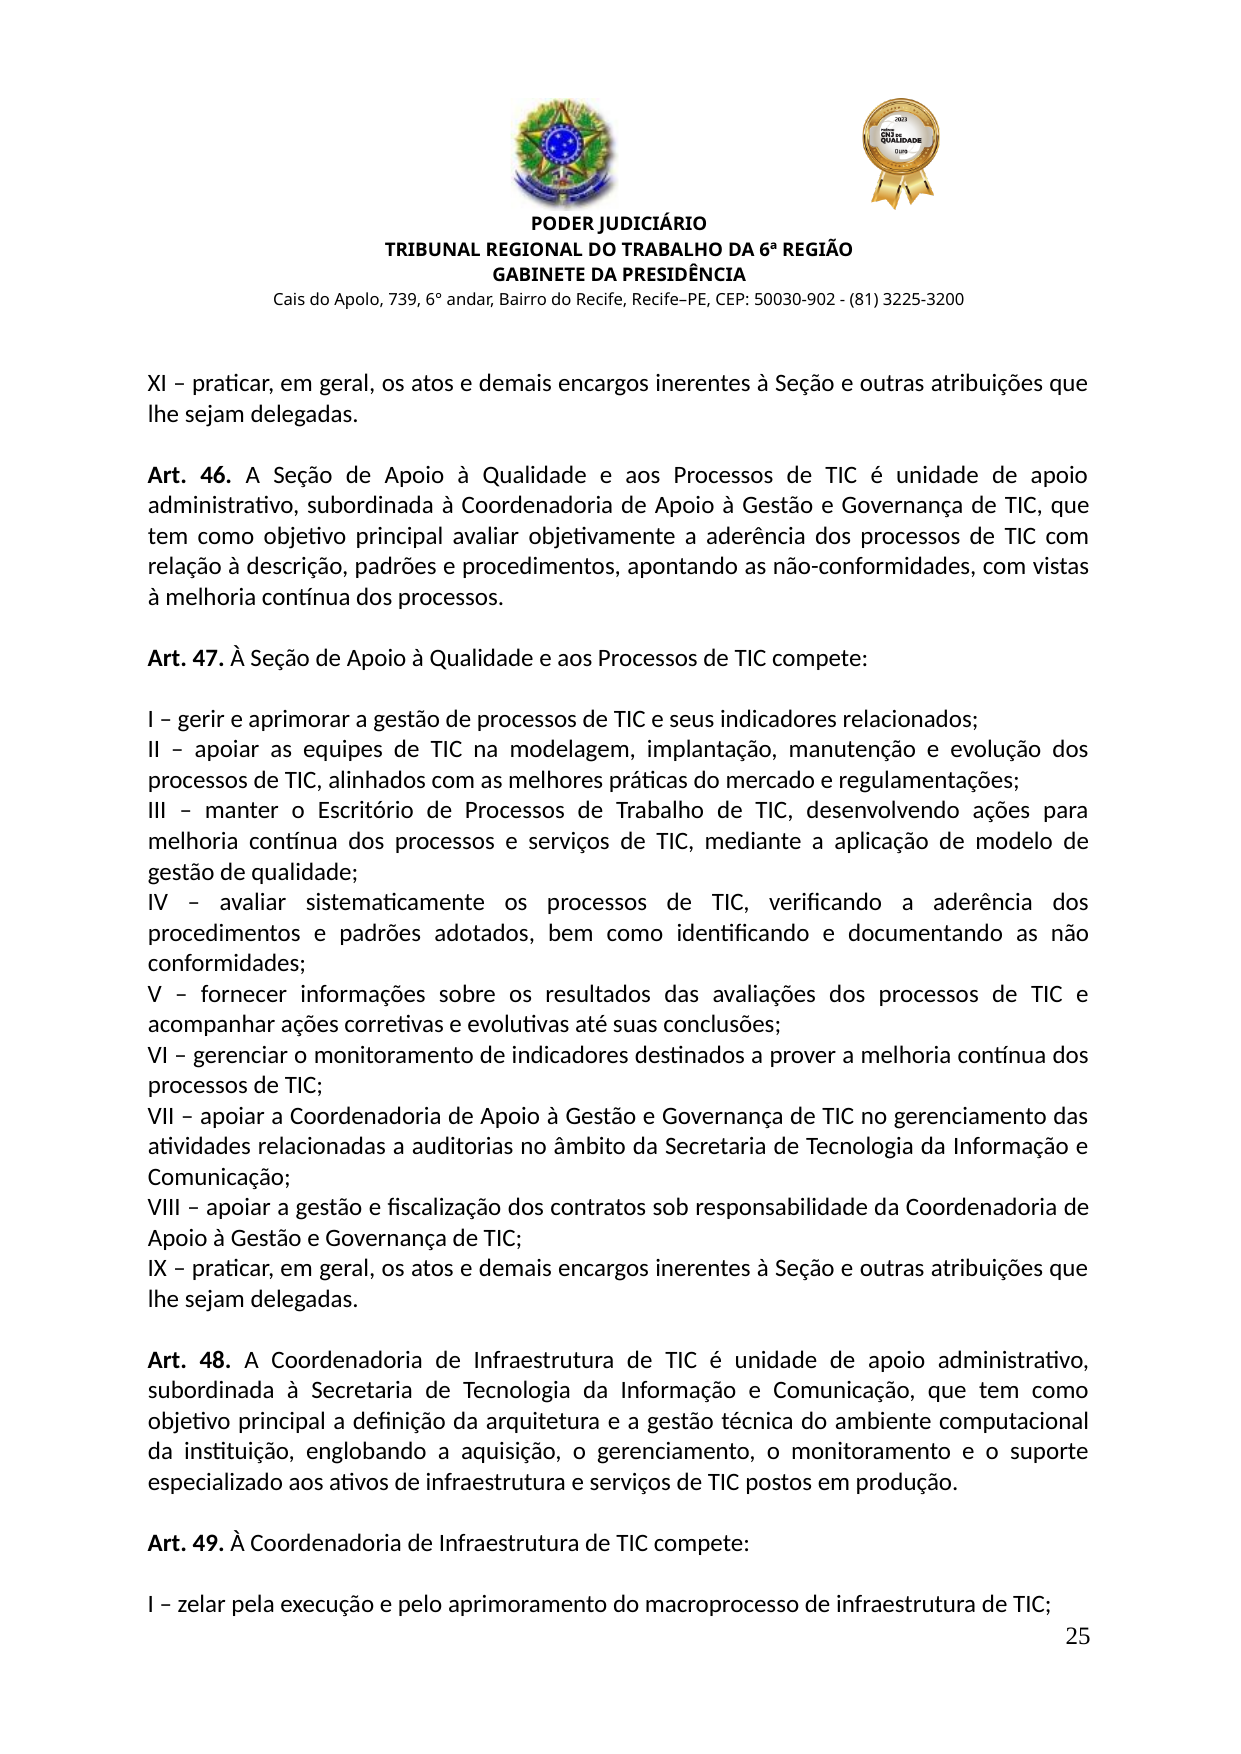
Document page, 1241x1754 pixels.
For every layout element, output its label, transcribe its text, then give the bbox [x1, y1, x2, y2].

text I – zelar pela execução e pelo aprimoramento do macroprocesso de infraestrutura de TIC; [147, 1588, 1090, 1619]
text V – fornecer informações sobre os resultados das avaliações dos processos de TIC e acompanhar ações corretivas e evolutivas até suas conclusões; [147, 978, 1090, 1039]
text II – apoiar as equipes de TIC na modelagem, implantação, manutenção e evolução dos processos de TIC, alinhados com as melhores práticas do mercado e regulamentações; [147, 733, 1090, 794]
text Art. 47. À Seção de Apoio à Qualidade e aos Processos de TIC compete: [147, 642, 1090, 672]
text IX – praticar, em geral, os atos e demais encargos inerentes à Seção e outras atribuições que lhe sejam delegadas. [147, 1252, 1090, 1313]
text III – manter o Escritório de Processos de Trabalho de TIC, desenvolvendo ações para melhoria contínua dos processos e serviços de TIC, mediante a aplicação de modelo de gestão de qualidade; [147, 794, 1090, 886]
text VII – apoiar a Coordenadoria de Apoio à Gestão e Governança de TIC no gerenciamento das atividades relacionadas a auditorias no âmbito da Secretaria de Tecnologia da Informação e Comunicação; [147, 1100, 1090, 1191]
text Art. 46. A Seção de Apoio à Qualidade e aos Processos de TIC é unidade de apoio administrativo, subordinada à Coordenadoria de Apoio à Gestão e Governança de TIC, que tem como objetivo principal avaliar objetivamente a aderência dos processos de TIC com relação à descrição, padrões e procedimentos, apontando as não-conformidades, com vistas à melhoria contínua dos processos. [147, 459, 1090, 611]
text Art. 49. À Coordenadoria de Infraestrutura de TIC compete: [147, 1527, 1090, 1558]
text VI – gerenciar o monitoramento de indicadores destinados a prover a melhoria contínua dos processos de TIC; [147, 1039, 1090, 1100]
text IV – avaliar sistematicamente os processos de TIC, verificando a aderência dos procedimentos e padrões adotados, bem como identificando e documentando as não conformidades; [147, 886, 1090, 978]
text Art. 48. A Coordenadoria de Infraestrutura de TIC é unidade de apoio administrativo, subordinada à Secretaria de Tecnologia da Informação e Comunicação, que tem como objetivo principal a definição da arquitetura e a gestão técnica do ambiente computacional da instituição, englobando a aquisição, o gerenciamento, o monitoramento e o suporte especializado aos ativos de infraestrutura e serviços de TIC postos em produção. [147, 1344, 1090, 1497]
text VIII – apoiar a gestão e fiscalização dos contratos sob responsabilidade da Coordenadoria de Apoio à Gestão e Governança de TIC; [147, 1191, 1090, 1252]
text I – gerir e aprimorar a gestão de processos de TIC e seus indicadores relacionados; [147, 703, 1090, 733]
text XI – praticar, em geral, os atos e demais encargos inerentes à Seção e outras atribuições que lhe sejam delegadas. [147, 367, 1090, 428]
